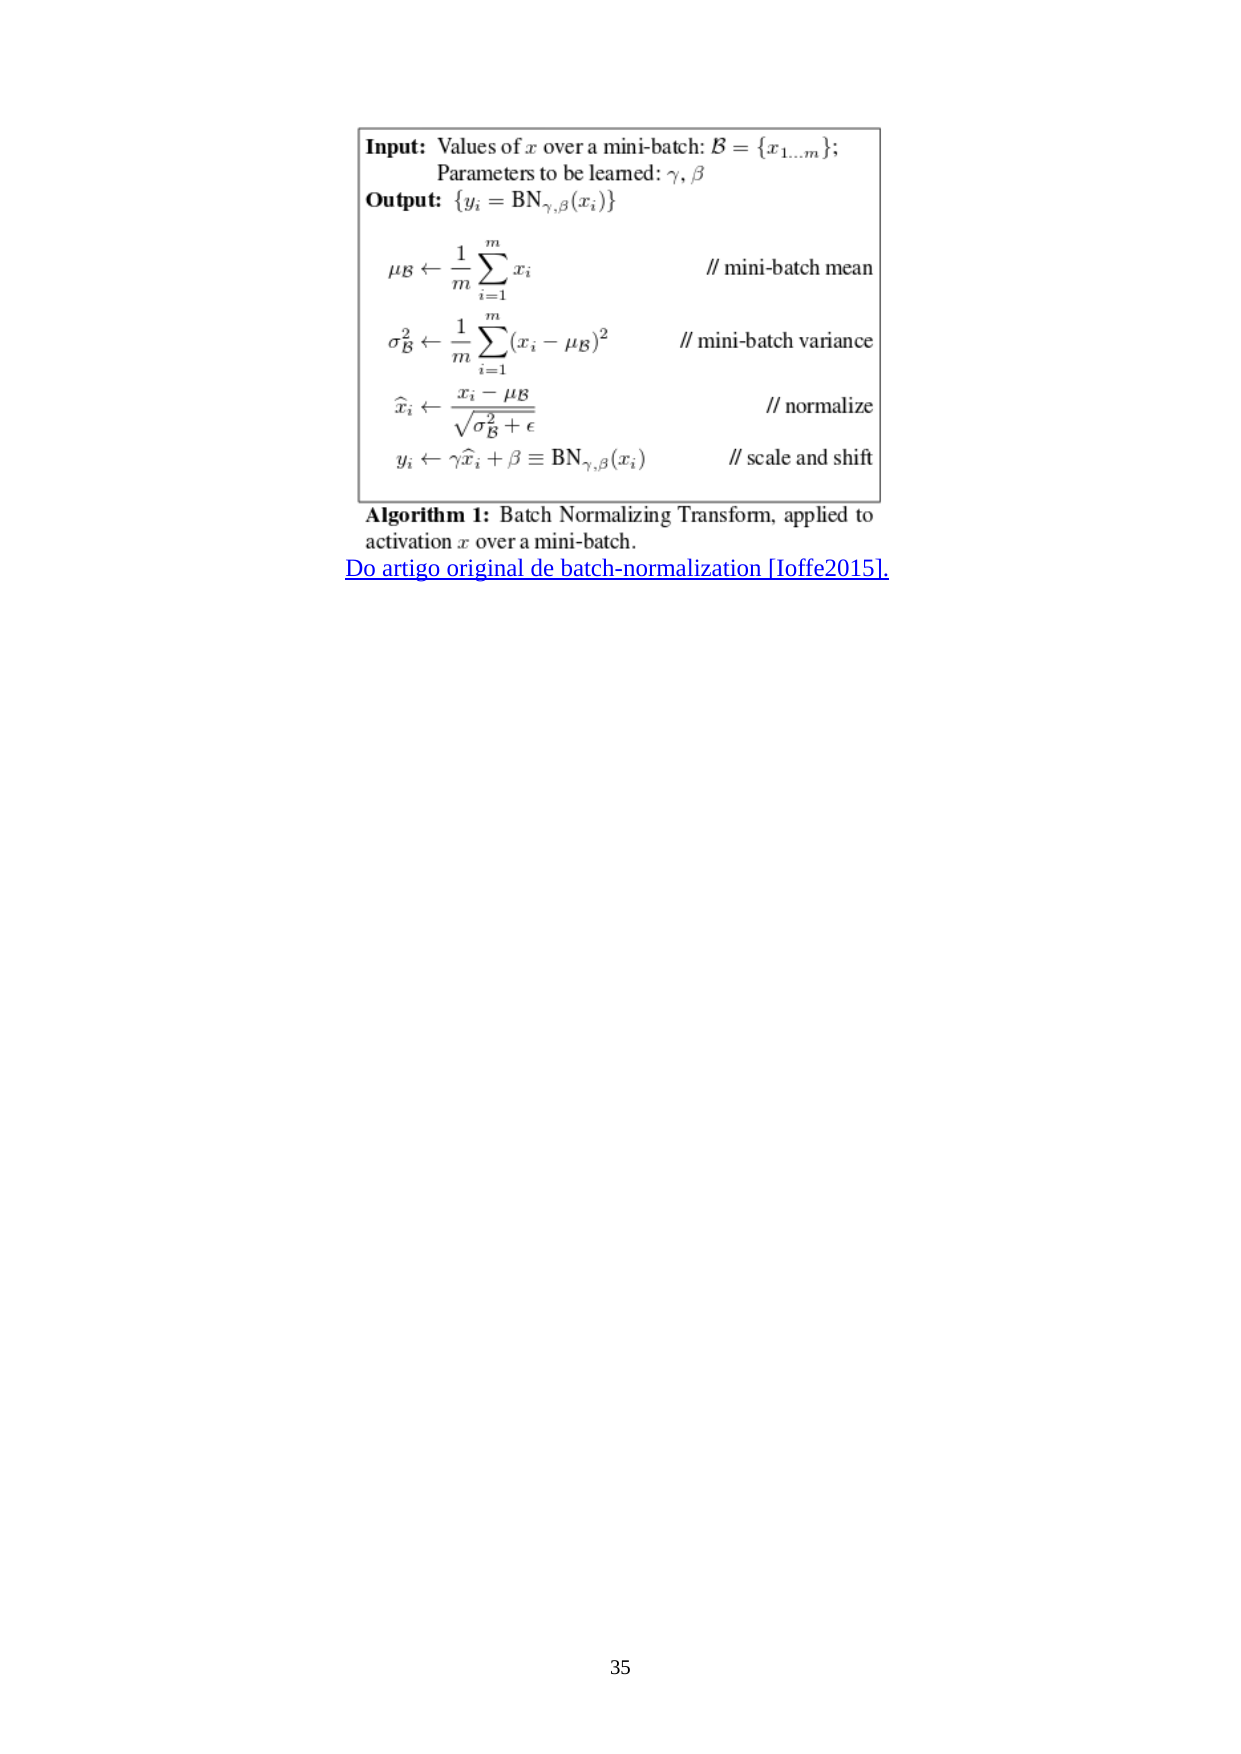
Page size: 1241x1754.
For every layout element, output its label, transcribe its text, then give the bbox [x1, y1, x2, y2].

picture [351, 118, 889, 554]
text Do artigo original de batch-normalization [Ioffe2015]. [118, 553, 1122, 582]
